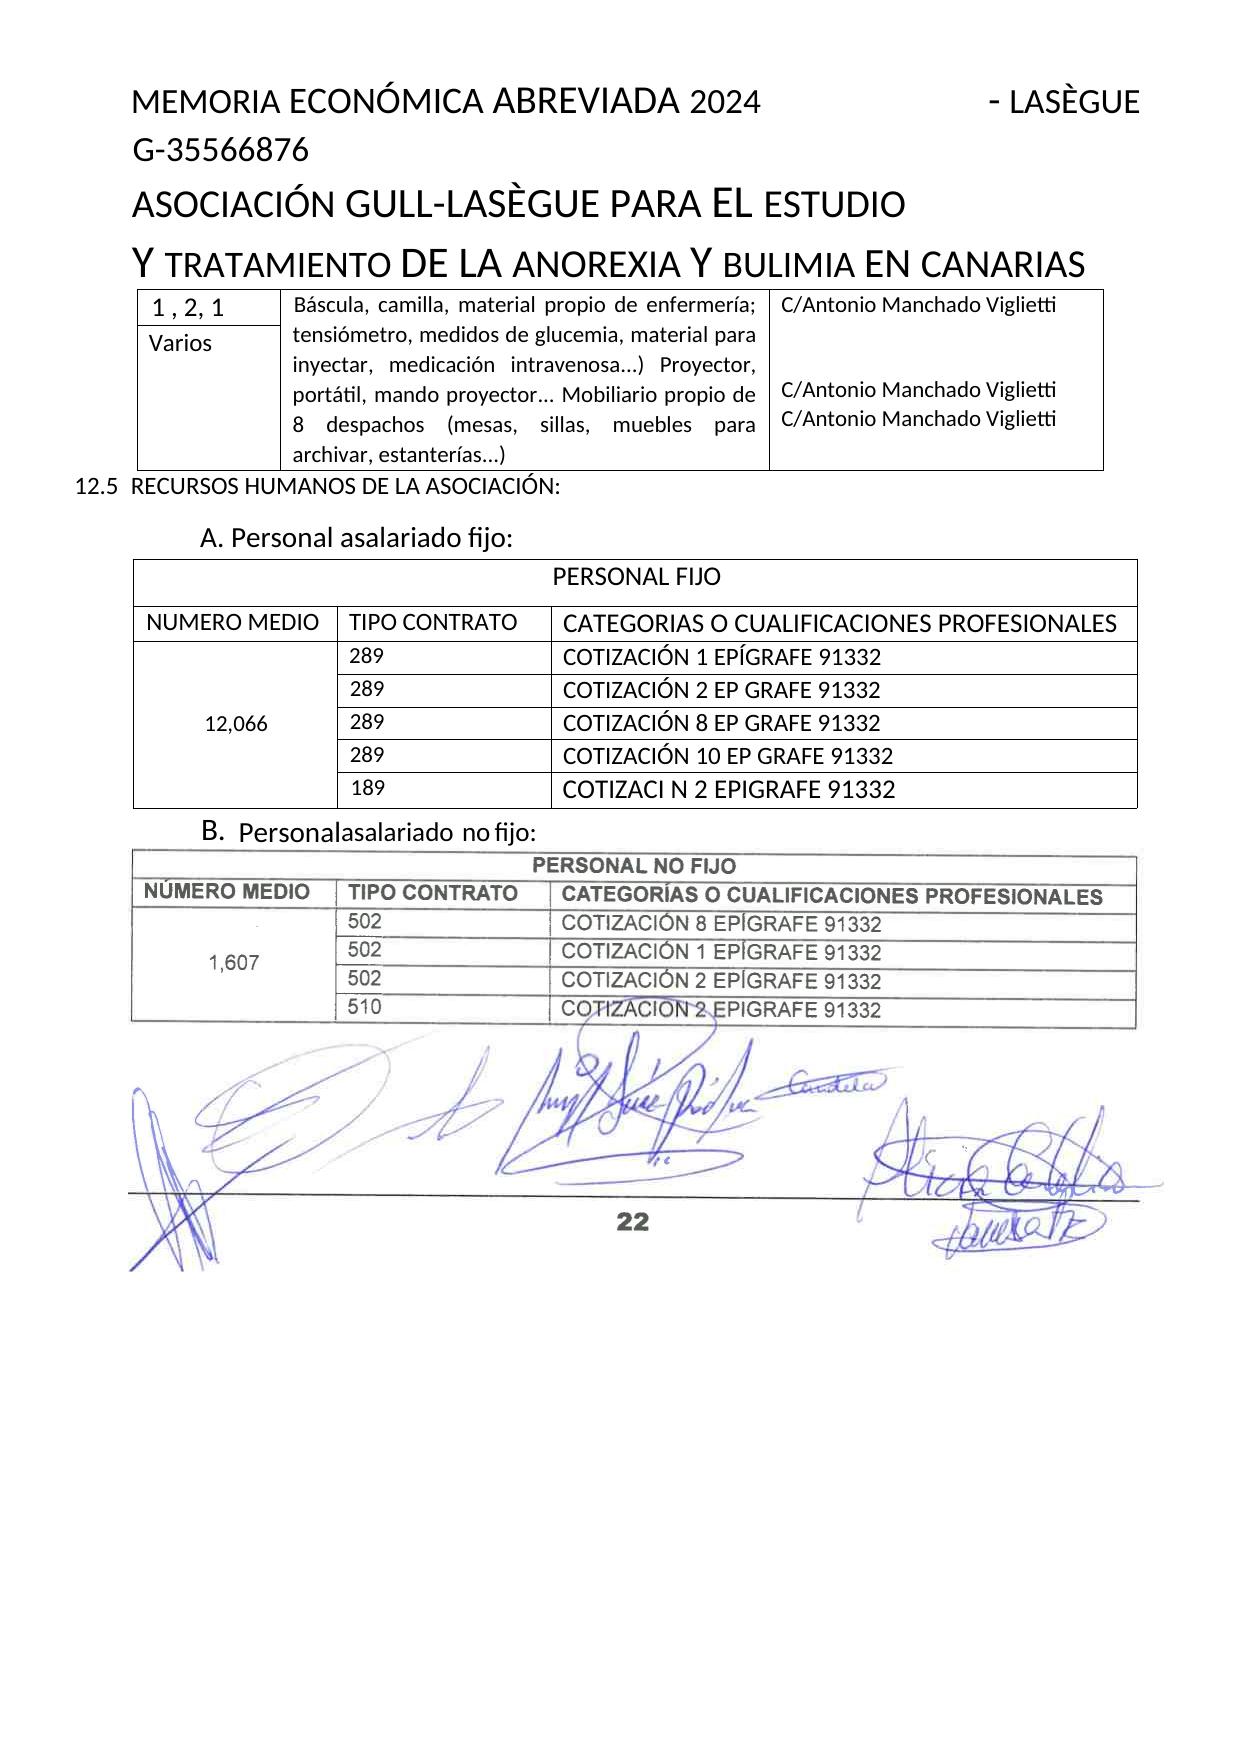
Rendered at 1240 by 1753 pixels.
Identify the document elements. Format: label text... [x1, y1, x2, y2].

table_cell COTIZACIÓN 8 EP GRAFE 91332 [552, 708, 1137, 739]
table_cell 12,066 [134, 642, 337, 807]
table_header Báscula, camilla, material propio de enfermería; tensiómetro, medidos de glucemia, material para inyectar, medicación intravenosa...) Proyector, portátil, mando proyector... Mobiliario propio de 8 despachos (mesas, sillas, muebles para archivar, estanterías...) [281, 290, 769, 470]
table_cell COTIZACIÓN 2 EP GRAFE 91332 [552, 675, 1137, 706]
table_cell TIPO CONTRATO [338, 607, 551, 641]
table_cell 289 [338, 740, 551, 772]
table_cell NUMERO MEDIO [134, 607, 337, 641]
table_header PERSONAL FIJO [551, 560, 1137, 606]
table_cell CATEGORIAS O CUALIFICACIONES PROFESIONALES [552, 607, 1137, 641]
table_cell 289 [338, 708, 551, 739]
table_cell 1 , 2, 1 [138, 290, 280, 325]
table_cell COTIZACIÓN 1 EPÍGRAFE 91332 [552, 642, 1137, 674]
table_header C/Antonio Manchado Viglietti C/Antonio Manchado Viglietti C/Antonio Manchado Viglietti [770, 290, 1103, 470]
table_header [337, 560, 551, 606]
table_cell 289 [338, 675, 551, 706]
text A. Personal asalariado fijo: [200, 519, 1141, 555]
table_header [134, 560, 337, 606]
table_cell Varios [138, 326, 280, 470]
list RECURSOS HUMANOS DE LA ASOCIACIÓN: [74, 470, 1139, 501]
table_cell COTIZACIÓN 10 EP GRAFE 91332 [552, 740, 1137, 772]
table_cell COTIZACI N 2 EPIGRAFE 91332 [552, 773, 1137, 807]
table_cell 289 [338, 642, 551, 674]
table_cell 189 [338, 773, 551, 807]
